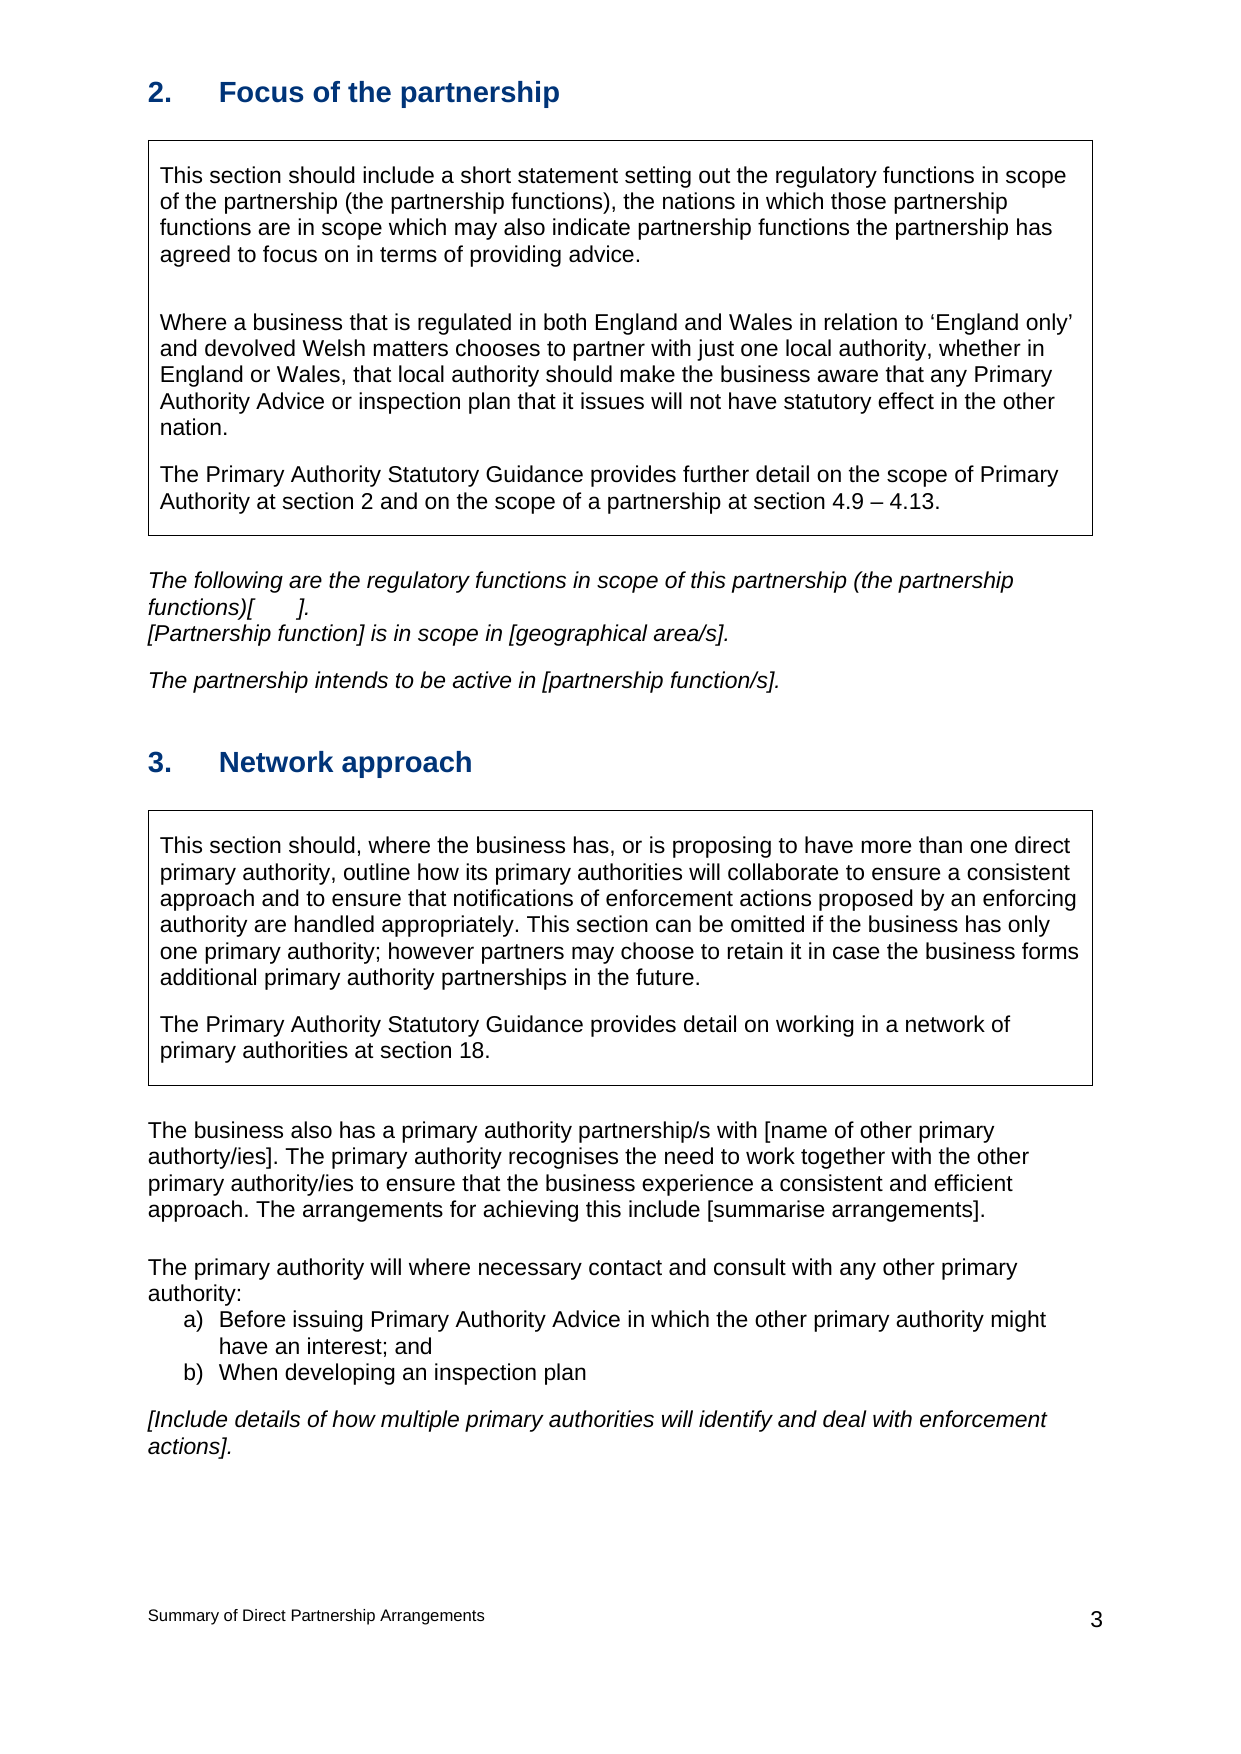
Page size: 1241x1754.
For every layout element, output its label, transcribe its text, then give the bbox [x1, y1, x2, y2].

subtitle Network approach [148, 746, 1092, 779]
table_header This section should include a short statement setting out the regulatory functions in scope of the partnership (the partnership functions), the nations in which those partnership functions are in scope which may also indicate partnership functions the partnership has agreed to focus on in terms of providing advice. Where a business that is regulated in both England and Wales in relation to ‘England only’ and devolved Welsh matters chooses to partner with just one local authority, whether in England or Wales, that local authority should make the business aware that any Primary Authority Advice or inspection plan that it issues will not have statutory effect in the other nation. The Primary Authority Statutory Guidance provides further detail on the scope of Primary Authority at section 2 and on the scope of a partnership at section 4.9 – 4.13. [149, 141, 1092, 535]
text The business also has a primary authority partnership/s with [name of other primary authorty/ies]. The primary authority recognises the need to work together with the other primary authority/ies to ensure that the business experience a consistent and efficient approach. The arrangements for achieving this include [summarise arrangements]. [148, 1117, 1092, 1222]
text The following are the regulatory functions in scope of this partnership (the partnership functions)[ ]. [148, 567, 1092, 620]
text The primary authority will where necessary contact and consult with any other primary authority: [148, 1254, 1092, 1306]
list When developing an inspection plan [183, 1359, 1092, 1385]
text [Include details of how multiple primary authorities will identify and deal with enforcement actions]. [148, 1406, 1092, 1459]
text The partnership intends to be active in [partnership function/s]. [148, 667, 1092, 693]
list Before issuing Primary Authority Advice in which the other primary authority might have an interest; and [183, 1306, 1092, 1359]
table_header This section should, where the business has, or is proposing to have more than one direct primary authority, outline how its primary authorities will collaborate to ensure a consistent approach and to ensure that notifications of enforcement actions proposed by an enforcing authority are handled appropriately. This section can be omitted if the business has only one primary authority; however partners may choose to retain it in case the business forms additional primary authority partnerships in the future. The Primary Authority Statutory Guidance provides detail on working in a network of primary authorities at section 18. [149, 811, 1092, 1085]
text [Partnership function] is in scope in [geographical area/s]. [148, 620, 1092, 646]
subtitle Focus of the partnership [148, 75, 1092, 108]
